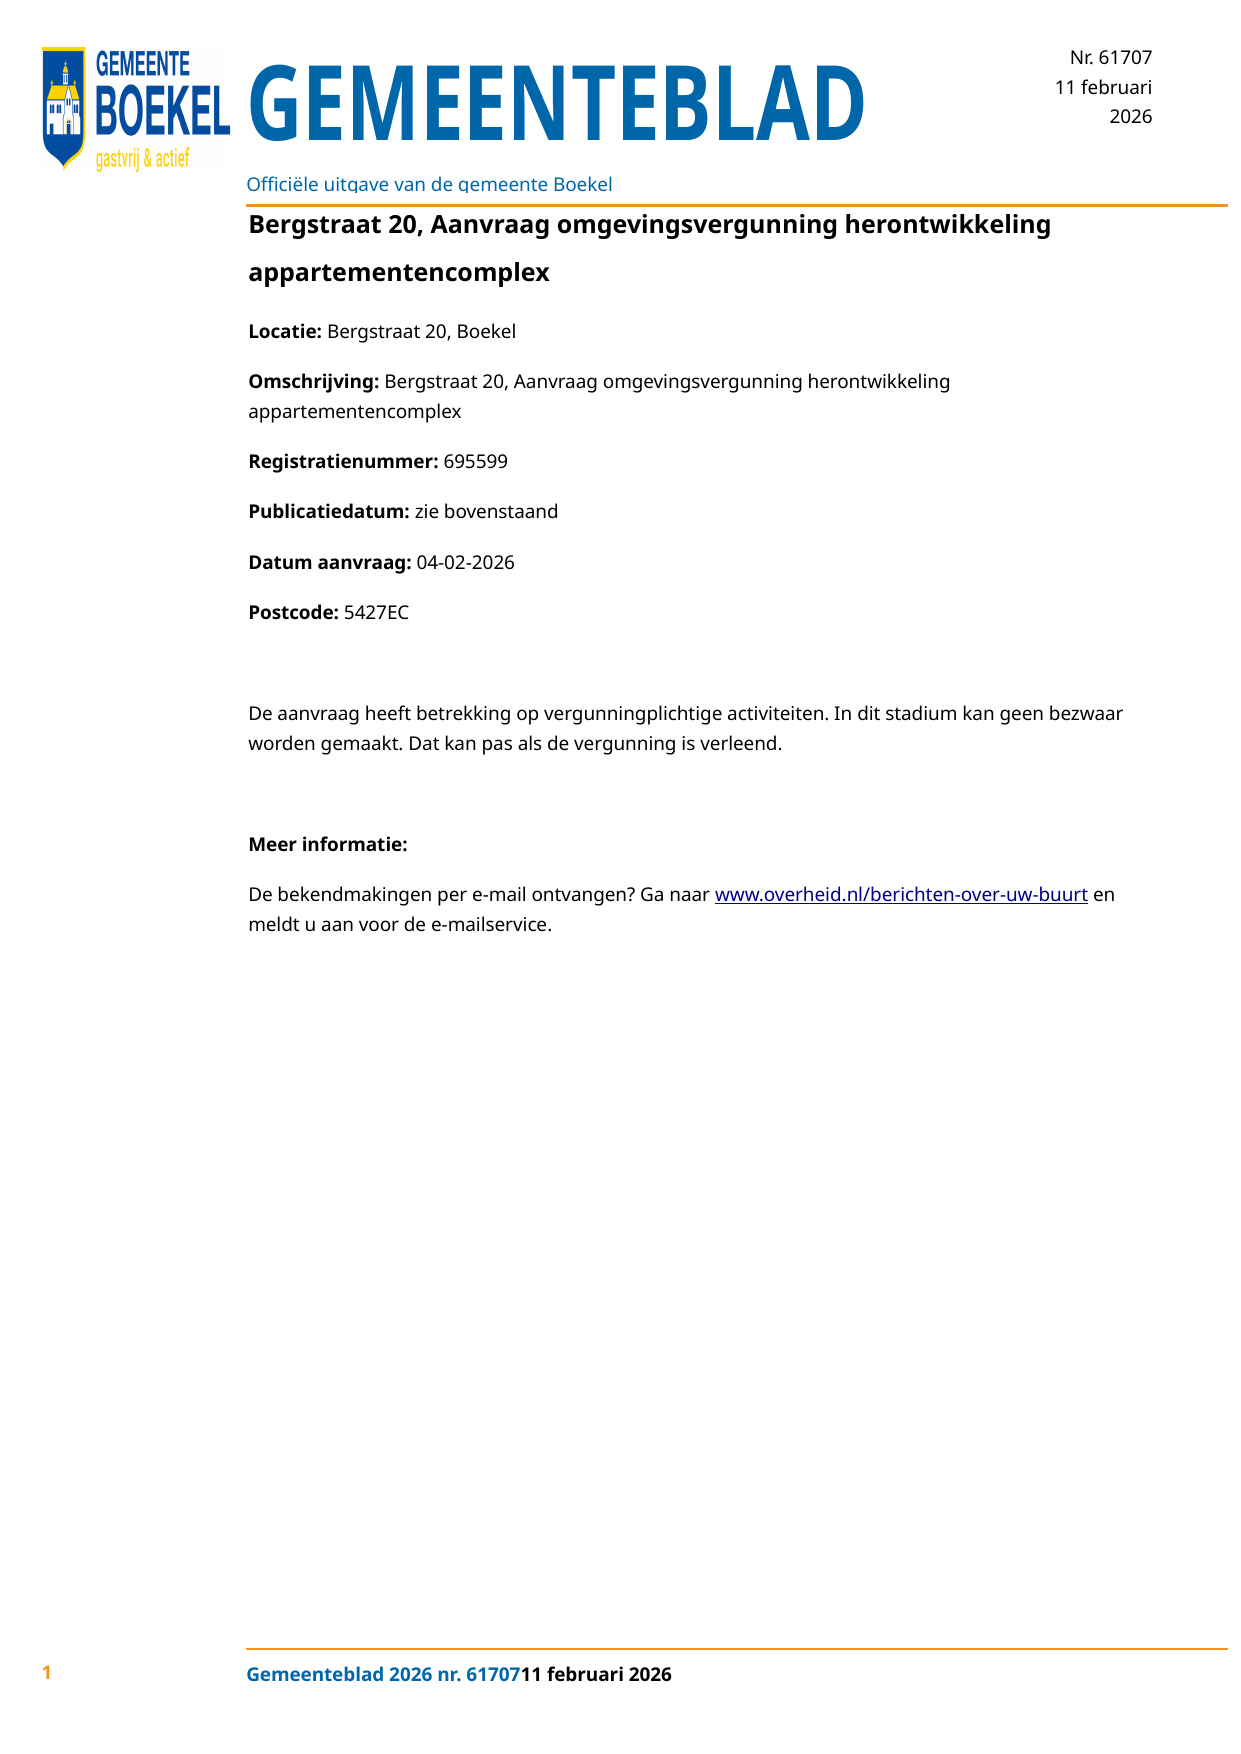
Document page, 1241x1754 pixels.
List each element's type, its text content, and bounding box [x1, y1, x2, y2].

text Postcode: 5427EC [248, 599, 1152, 625]
text Publicatiedatum: zie bovenstaand [248, 499, 1152, 524]
picture [41, 47, 231, 172]
text Datum aanvraag: 04-02-2026 [248, 549, 1152, 575]
text De bekendmakingen per e-mail ontvangen? Ga naar www.overheid.nl/berichten-over-uw-buurt en meldt u aan voor de e-mailservice. [248, 881, 1152, 937]
text Locatie: Bergstraat 20, Boekel [248, 318, 1152, 344]
text Omschrijving: Bergstraat 20, Aanvraag omgevingsvergunning herontwikkeling appartementencomplex [248, 368, 1152, 424]
text Meer informatie: [248, 831, 1152, 857]
text Registratienummer: 695599 [248, 448, 1152, 474]
text Bergstraat 20, Aanvraag omgevingsvergunning herontwikkeling appartementencomplex [248, 207, 1152, 288]
text De aanvraag heeft betrekking op vergunningplichtige activiteiten. In dit stadium kan geen bezwaar worden gemaakt. Dat kan pas als de vergunning is verleend. [248, 700, 1152, 756]
